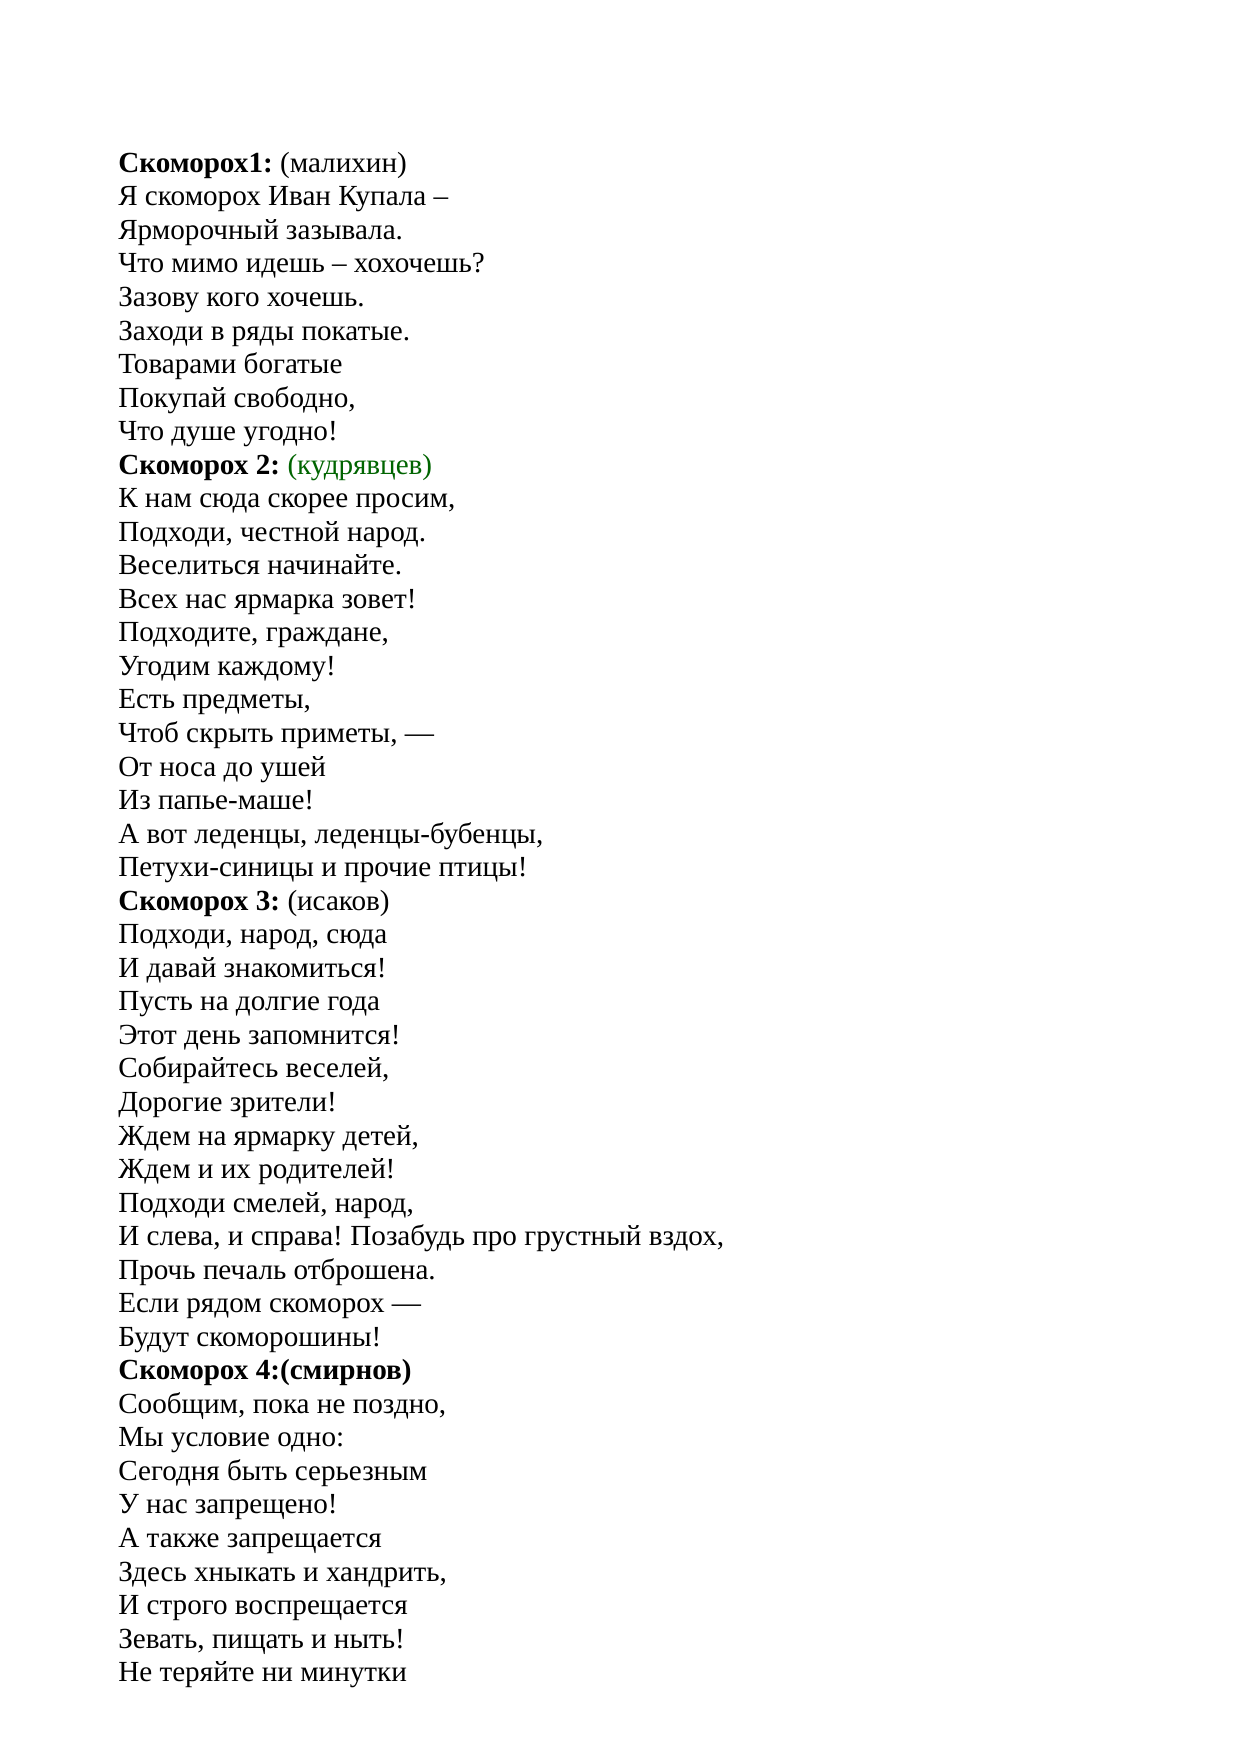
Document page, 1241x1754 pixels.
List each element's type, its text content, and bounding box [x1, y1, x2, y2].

text Скоморох 4:(смирнов) [118, 1352, 1181, 1386]
text Скоморох1: (малихин) [118, 145, 1181, 178]
text К нам сюда скорее просим, Подходи, честной народ. Веселиться начинайте. Всех нас ярмарка зовет! Подходите, граждане, Угодим каждому! Есть предметы, Чтоб скрыть приметы, — От носа до ушей Из папье-маше! А вот леденцы, леденцы-бубенцы, Петухи-синицы и прочие птицы! [118, 480, 1181, 883]
text Сообщим, пока не поздно, Мы условие одно: Сегодня быть серьезным У нас запрещено! А также запрещается Здесь хныкать и хандрить, И строго воспрещается Зевать, пищать и ныть! Не теряйте ни минутки [118, 1386, 1181, 1688]
text Я скоморох Иван Купала – [118, 178, 1181, 212]
text Что душе угодно! [118, 413, 1181, 447]
text Скоморох 2: (кудрявцев) [118, 447, 1181, 480]
text Покупай свободно, [118, 380, 1181, 413]
text Ярморочный зазывала. [118, 212, 1181, 246]
text Товарами богатые [118, 346, 1181, 380]
text Скоморох 3: (исаков) [118, 883, 1181, 916]
text Зазову кого хочешь. [118, 279, 1181, 313]
text Заходи в ряды покатые. [118, 313, 1181, 346]
text Подходи, народ, сюда И давай знакомиться! Пусть на долгие года Этот день запомнится! Собирайтесь веселей, Дорогие зрители! Ждем на ярмарку детей, Ждем и их родителей! Подходи смелей, народ, И слева, и справа! Позабудь про грустный вздох, Прочь печаль отброшена. Если рядом скоморох — Будут скоморошины! [118, 916, 1181, 1352]
text Что мимо идешь – хохочешь? [118, 246, 1181, 279]
